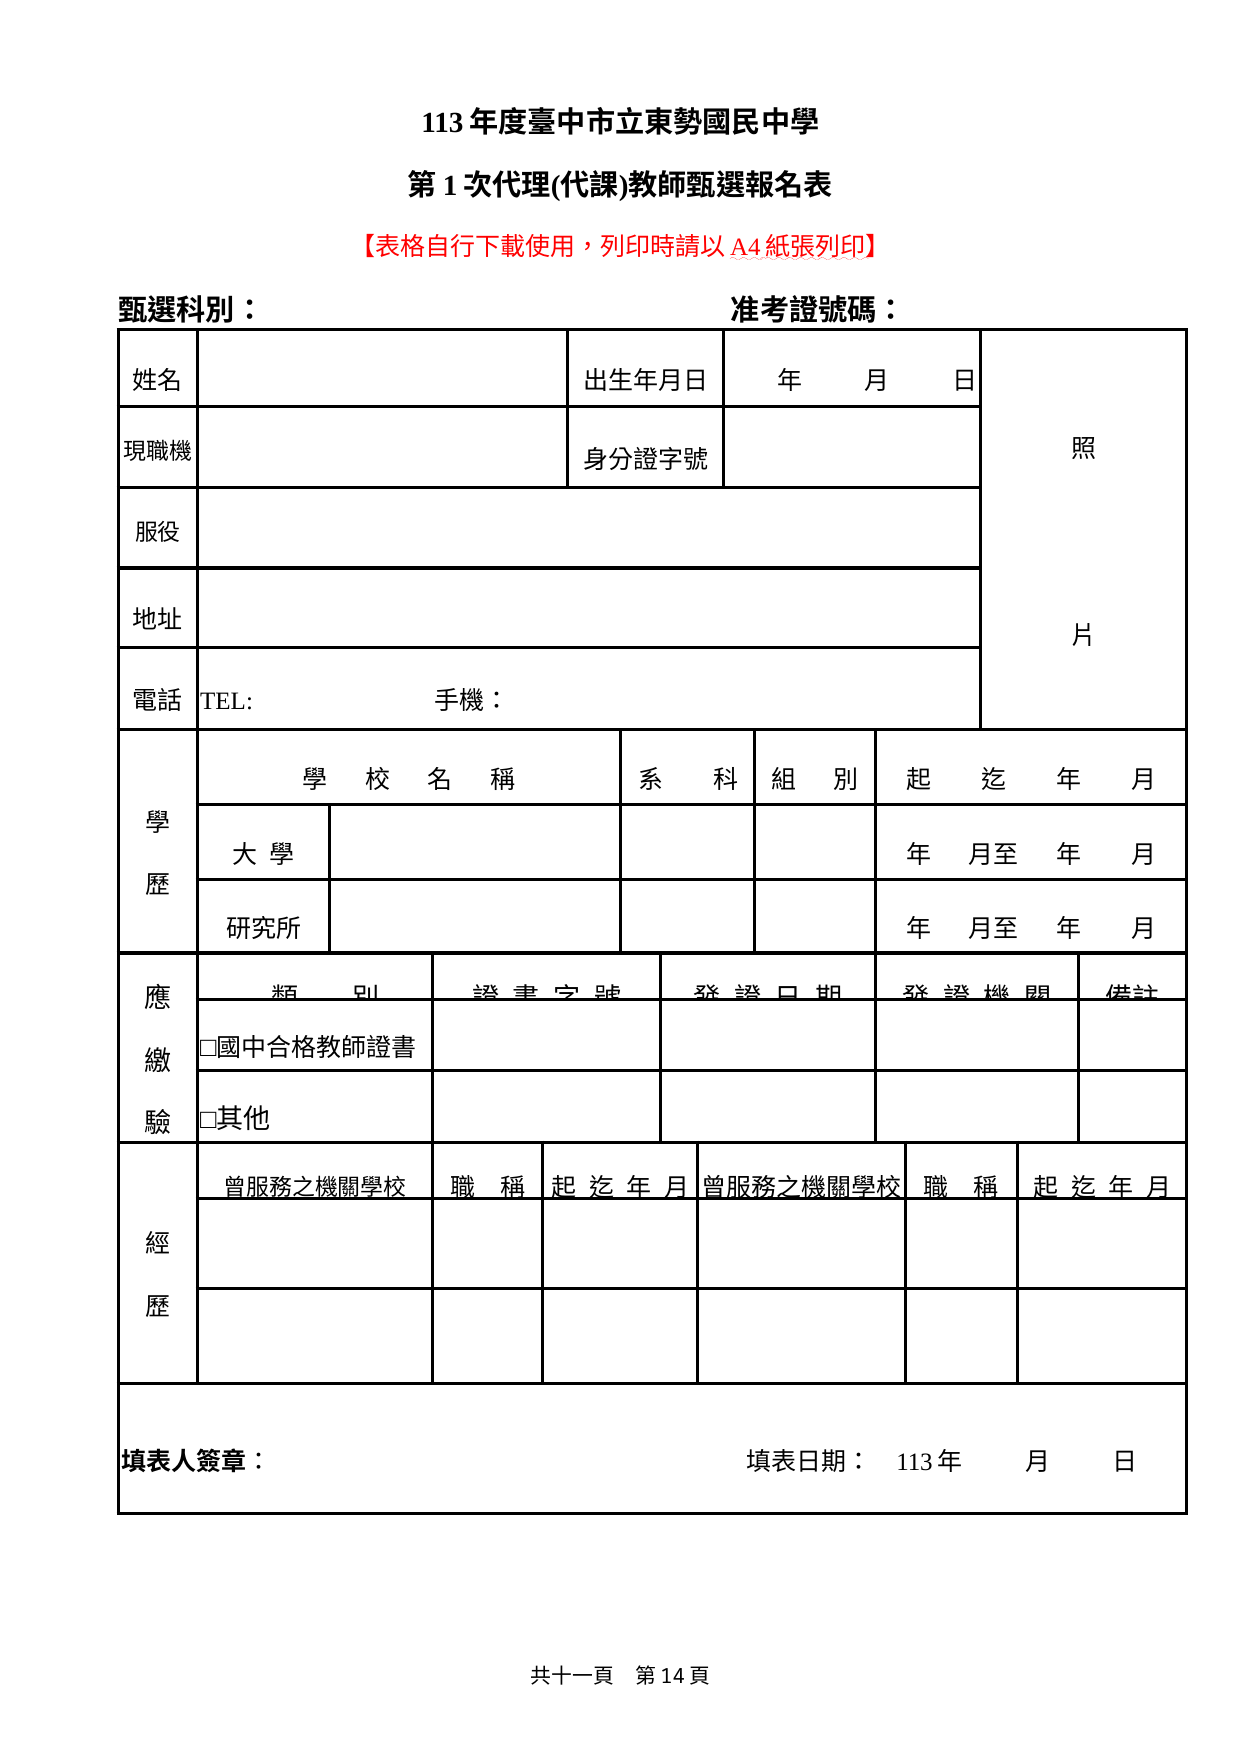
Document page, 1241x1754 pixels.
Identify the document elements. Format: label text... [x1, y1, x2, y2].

table_cell □國中合格教師證書 [199, 1001, 431, 1068]
table_cell □免役 □役畢 □服役中 [199, 489, 979, 566]
table_cell [907, 1290, 1016, 1382]
table_cell 起 迄 年 月 [1019, 1144, 1185, 1197]
table_cell 起 迄 年 月 [544, 1144, 696, 1197]
table_cell [331, 881, 619, 951]
text 甄選科別： 准考證號碼： [118, 266, 1122, 328]
table_cell [199, 408, 566, 486]
table_cell 備註 [1080, 955, 1185, 998]
table_cell [434, 1200, 541, 1287]
table_cell 年 月至 年 月 [877, 806, 1185, 878]
table_cell 地址 [120, 570, 196, 646]
table_cell [725, 408, 979, 486]
table_cell 職 稱 [434, 1144, 541, 1197]
table_cell [1019, 1200, 1185, 1287]
table_cell [622, 806, 753, 878]
table_cell [1019, 1290, 1185, 1382]
text 113年度臺中市立東勢國民中學 [118, 78, 1122, 141]
table_cell 起 迄 年 月 [877, 731, 1185, 803]
table_cell 身分證字號 [569, 408, 722, 486]
table_cell [621, 1001, 659, 1068]
table_cell [1080, 1072, 1185, 1141]
table_cell [544, 1290, 696, 1382]
table_cell [331, 806, 619, 878]
table_cell 學 歷 [120, 731, 196, 951]
table_cell [756, 881, 874, 951]
table_cell 應 繳 驗 證 件 [120, 955, 196, 1141]
table_cell [199, 1290, 431, 1382]
table_cell 經 歷 [120, 1144, 196, 1382]
table_cell 年 月至 年 月 [877, 881, 1185, 951]
table_cell 曾服務之機關學校 [699, 1144, 904, 1197]
table_cell 學 校 名 稱 [199, 731, 619, 803]
table_cell [699, 1290, 904, 1382]
table_cell 證 書 字 號 [434, 955, 659, 998]
table_cell [199, 570, 979, 646]
table_header 照 片 [982, 331, 1185, 728]
table_cell 填表人簽章： 填表日期： 113年 月 日 [120, 1385, 1185, 1512]
table_cell 現職機關學校 [120, 408, 196, 486]
text 第1次代理(代課)教師甄選報名表 [118, 141, 1122, 203]
table_cell 發 證 日 期 [662, 955, 874, 998]
table_cell [434, 1290, 541, 1382]
table_cell 電話 [120, 649, 196, 728]
table_header [199, 331, 566, 405]
table_cell [622, 881, 753, 951]
table_cell □其他 [199, 1072, 431, 1141]
table_cell [1074, 1515, 1078, 1578]
table_cell 研究所 [199, 881, 328, 951]
table_cell [434, 1072, 621, 1141]
table_cell [877, 1001, 1077, 1068]
table_cell [199, 1200, 431, 1287]
table_cell 曾服務之機關學校 [199, 1144, 431, 1197]
table_cell TEL: 手機： [199, 649, 979, 728]
table_cell 類 別 [199, 955, 431, 998]
table_cell 發 證 機 關 [877, 955, 1077, 998]
table_cell 組 別 [756, 731, 874, 803]
table_cell 職 稱 [907, 1144, 1016, 1197]
table_cell [434, 1001, 621, 1068]
table_cell [877, 1072, 1077, 1141]
table_cell [1080, 1001, 1185, 1068]
text 【表格自行下載使用，列印時請以A4紙張列印】 [118, 203, 1122, 266]
table_cell [662, 1072, 874, 1141]
table_header 姓名 [120, 331, 196, 405]
table_cell [621, 1072, 659, 1141]
table_cell [118, 1515, 147, 1578]
table_header 年 月 日 [725, 331, 979, 405]
table_cell [1078, 1515, 1187, 1578]
table_header 出生年月日 [569, 331, 722, 405]
table_cell 系 科 [622, 731, 753, 803]
table_cell [147, 1515, 1073, 1578]
table_cell 大 學 [199, 806, 328, 878]
table_cell [907, 1200, 1016, 1287]
table_cell [699, 1200, 904, 1287]
table_cell [756, 806, 874, 878]
table_cell 服役 情形 [120, 489, 196, 566]
table_cell [662, 1001, 874, 1068]
table_cell [544, 1200, 696, 1287]
